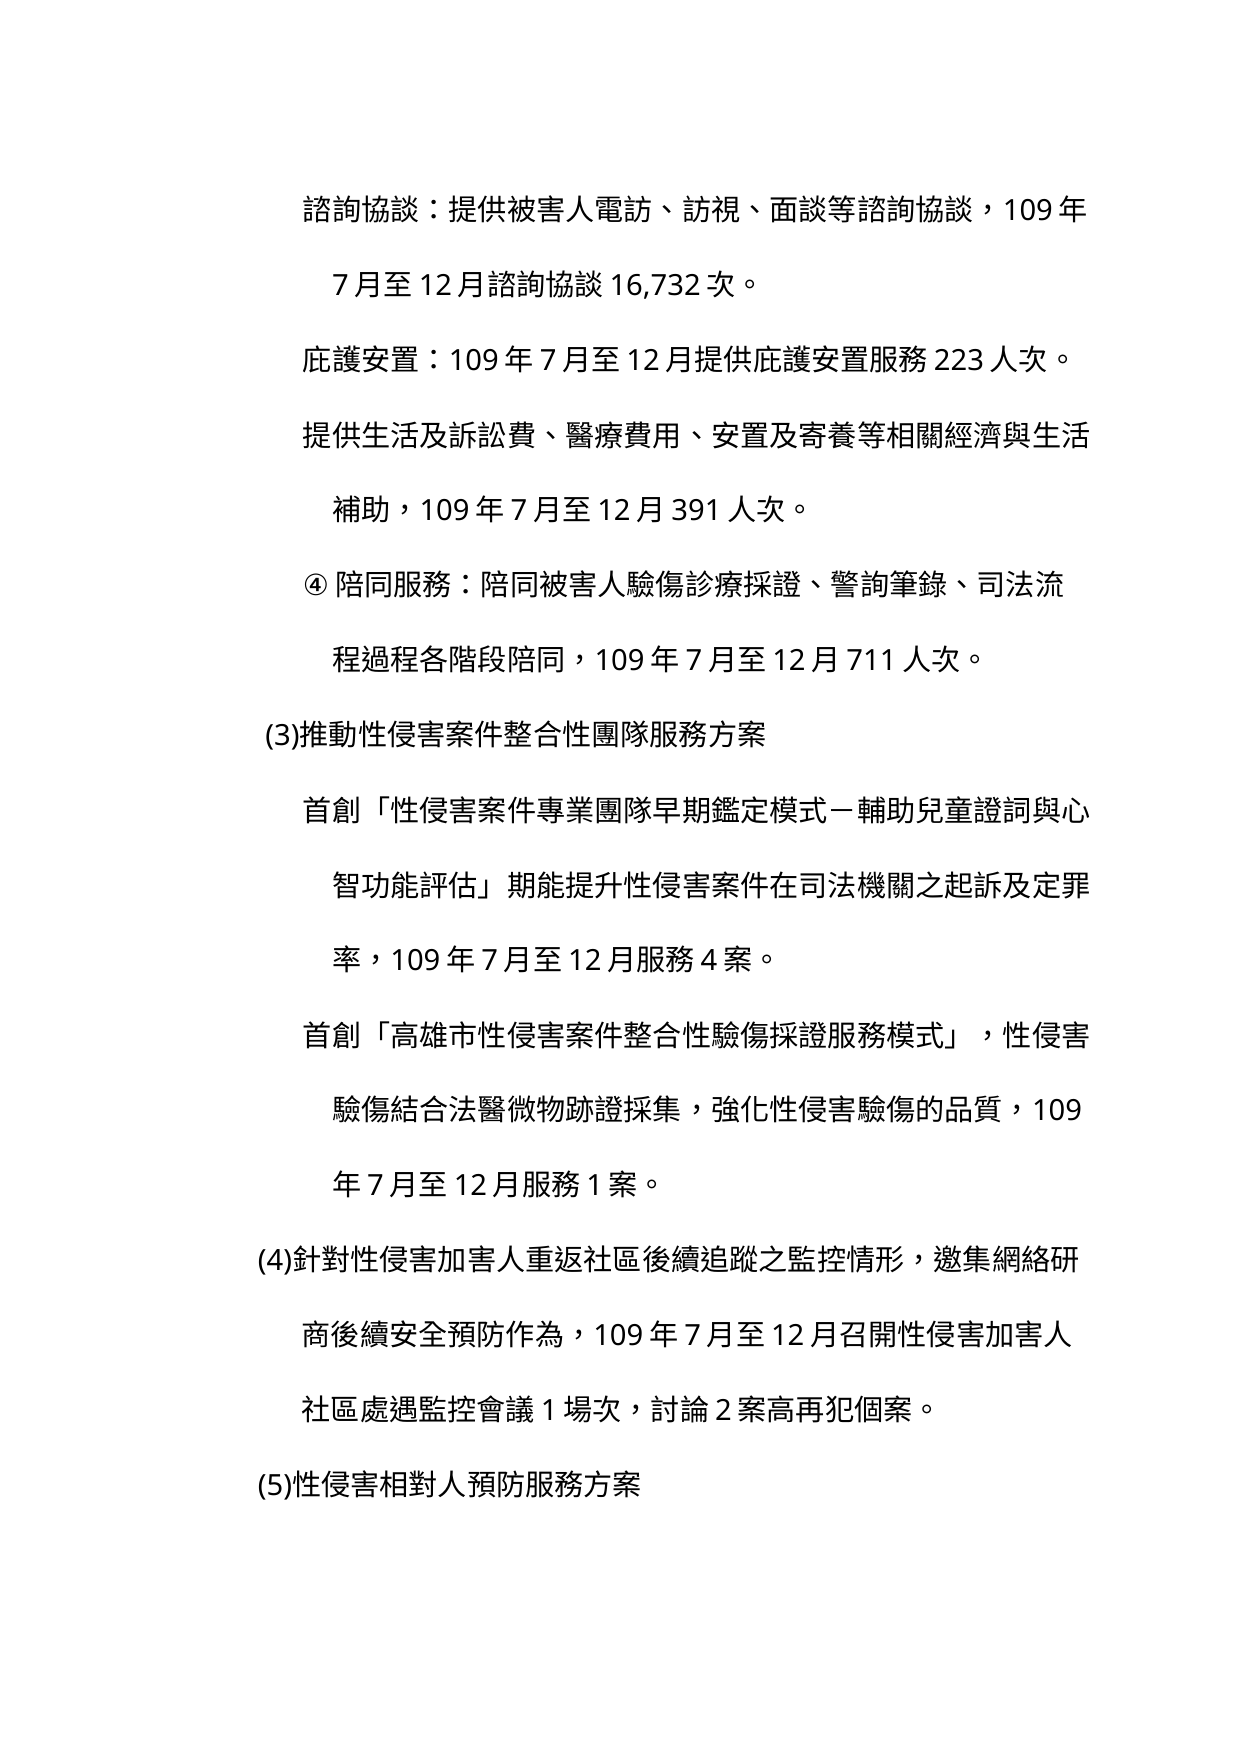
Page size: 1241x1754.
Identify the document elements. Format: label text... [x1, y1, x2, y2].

text 提供生活及訴訟費、醫療費用、安置及寄養等相關經濟與生活補助，109年7月至12月391人次。 [303, 389, 1092, 539]
text (3)推動性侵害案件整合性團隊服務方案 [258, 689, 1092, 764]
text 首創「性侵害案件專業團隊早期鑑定模式－輔助兒童證詞與心智功能評估」期能提升性侵害案件在司法機關之起訴及定罪率，109年7月至12月服務4案。 [303, 764, 1092, 989]
text 首創「高雄市性侵害案件整合性驗傷採證服務模式」，性侵害驗傷結合法醫微物跡證採集，強化性侵害驗傷的品質，109年7月至12月服務1案。 [303, 989, 1092, 1214]
text (5)性侵害相對人預防服務方案 [258, 1439, 1092, 1514]
text 庇護安置：109年7月至12月提供庇護安置服務223人次。 [303, 314, 1092, 389]
text 諮詢協談：提供被害人電訪、訪視、面談等諮詢協談，109年7月至12月諮詢協談16,732次。 [303, 164, 1092, 314]
text ④陪同服務：陪同被害人驗傷診療採證、警詢筆錄、司法流程過程各階段陪同，109年7月至12月711人次。 [303, 539, 1092, 689]
text (4)針對性侵害加害人重返社區後續追蹤之監控情形，邀集網絡研商後續安全預防作為，109年7月至12月召開性侵害加害人社區處遇監控會議1場次，討論2案高再犯個案。 [258, 1214, 1092, 1439]
